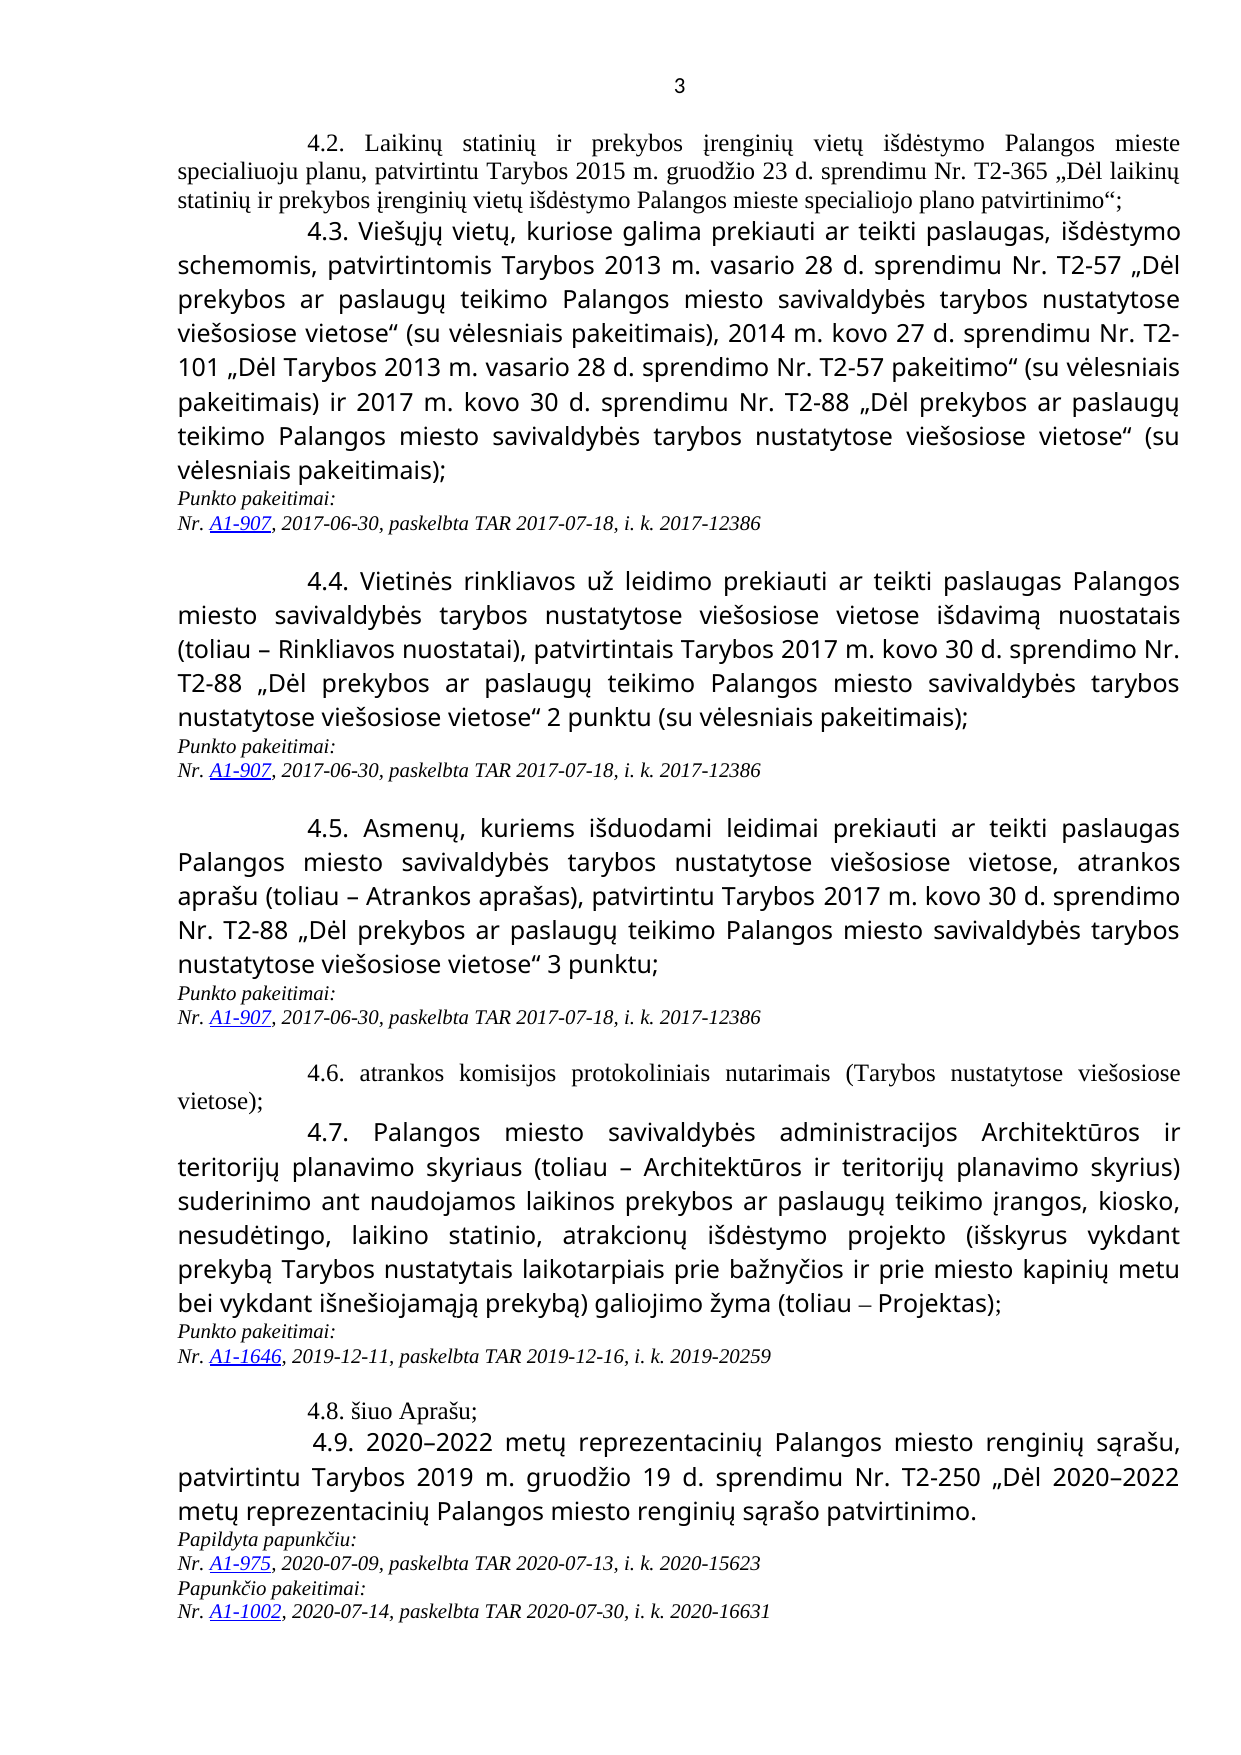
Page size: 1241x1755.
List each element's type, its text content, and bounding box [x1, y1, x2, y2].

text Punkto pakeitimai: [177, 981, 1181, 1005]
text Nr. A1-907, 2017-06-30, paskelbta TAR 2017-07-18, i. k. 2017-12386 [177, 1005, 1181, 1029]
text Papildyta papunkčiu: [177, 1527, 1181, 1551]
text Papunkčio pakeitimai: [177, 1575, 1181, 1599]
text Nr. A1-975, 2020-07-09, paskelbta TAR 2020-07-13, i. k. 2020-15623 [177, 1551, 1181, 1575]
text Punkto pakeitimai: [177, 486, 1181, 510]
text 4.9. 2020–2022 metų reprezentacinių Palangos miesto renginių sąrašu, patvirtintu Tarybos 2019 m. gruodžio 19 d. sprendimu Nr. T2-250 „Dėl 2020–2022 metų reprezentacinių Palangos miesto renginių sąrašo patvirtinimo. [177, 1425, 1181, 1527]
text 4.4. Vietinės rinkliavos už leidimo prekiauti ar teikti paslaugas Palangos miesto savivaldybės tarybos nustatytose viešosiose vietose išdavimą nuostatais (toliau – Rinkliavos nuostatai), patvirtintais Tarybos 2017 m. kovo 30 d. sprendimo Nr. T2-88 „Dėl prekybos ar paslaugų teikimo Palangos miesto savivaldybės tarybos nustatytose viešosiose vietose“ 2 punktu (su vėlesniais pakeitimais); [177, 563, 1181, 733]
text Nr. A1-1646, 2019-12-11, paskelbta TAR 2019-12-16, i. k. 2019-20259 [177, 1343, 1181, 1368]
text Nr. A1-1002, 2020-07-14, paskelbta TAR 2020-07-30, i. k. 2020-16631 [177, 1599, 1181, 1623]
text 4.8. šiuo Aprašu; [177, 1396, 1181, 1425]
text 4.3. Viešųjų vietų, kuriose galima prekiauti ar teikti paslaugas, išdėstymo schemomis, patvirtintomis Tarybos 2013 m. vasario 28 d. sprendimu Nr. T2-57 „Dėl prekybos ar paslaugų teikimo Palangos miesto savivaldybės tarybos nustatytose viešosiose vietose“ (su vėlesniais pakeitimais), 2014 m. kovo 27 d. sprendimu Nr. T2-101 „Dėl Tarybos 2013 m. vasario 28 d. sprendimo Nr. T2-57 pakeitimo“ (su vėlesniais pakeitimais) ir 2017 m. kovo 30 d. sprendimu Nr. T2-88 „Dėl prekybos ar paslaugų teikimo Palangos miesto savivaldybės tarybos nustatytose viešosiose vietose“ (su vėlesniais pakeitimais); [177, 214, 1181, 486]
text 4.7. Palangos miesto savivaldybės administracijos Architektūros ir teritorijų planavimo skyriaus (toliau – Architektūros ir teritorijų planavimo skyrius) suderinimo ant naudojamos laikinos prekybos ar paslaugų teikimo įrangos, kiosko, nesudėtingo, laikino statinio, atrakcionų išdėstymo projekto (išskyrus vykdant prekybą Tarybos nustatytais laikotarpiais prie bažnyčios ir prie miesto kapinių metu bei vykdant išnešiojamąją prekybą) galiojimo žyma (toliau – Projektas); [177, 1115, 1181, 1319]
text 4.2. Laikinų statinių ir prekybos įrenginių vietų išdėstymo Palangos mieste specialiuoju planu, patvirtintu Tarybos 2015 m. gruodžio 23 d. sprendimu Nr. T2-365 „Dėl laikinų statinių ir prekybos įrenginių vietų išdėstymo Palangos mieste specialiojo plano patvirtinimo“; [177, 128, 1181, 214]
text Nr. A1-907, 2017-06-30, paskelbta TAR 2017-07-18, i. k. 2017-12386 [177, 510, 1181, 534]
text Punkto pakeitimai: [177, 733, 1181, 758]
text 4.6. atrankos komisijos protokoliniais nutarimais (Tarybos nustatytose viešosiose vietose); [177, 1058, 1181, 1115]
text Punkto pakeitimai: [177, 1319, 1181, 1343]
text Nr. A1-907, 2017-06-30, paskelbta TAR 2017-07-18, i. k. 2017-12386 [177, 758, 1181, 782]
text 4.5. Asmenų, kuriems išduodami leidimai prekiauti ar teikti paslaugas Palangos miesto savivaldybės tarybos nustatytose viešosiose vietose, atrankos aprašu (toliau – Atrankos aprašas), patvirtintu Tarybos 2017 m. kovo 30 d. sprendimo Nr. T2-88 „Dėl prekybos ar paslaugų teikimo Palangos miesto savivaldybės tarybos nustatytose viešosiose vietose“ 3 punktu; [177, 810, 1181, 981]
